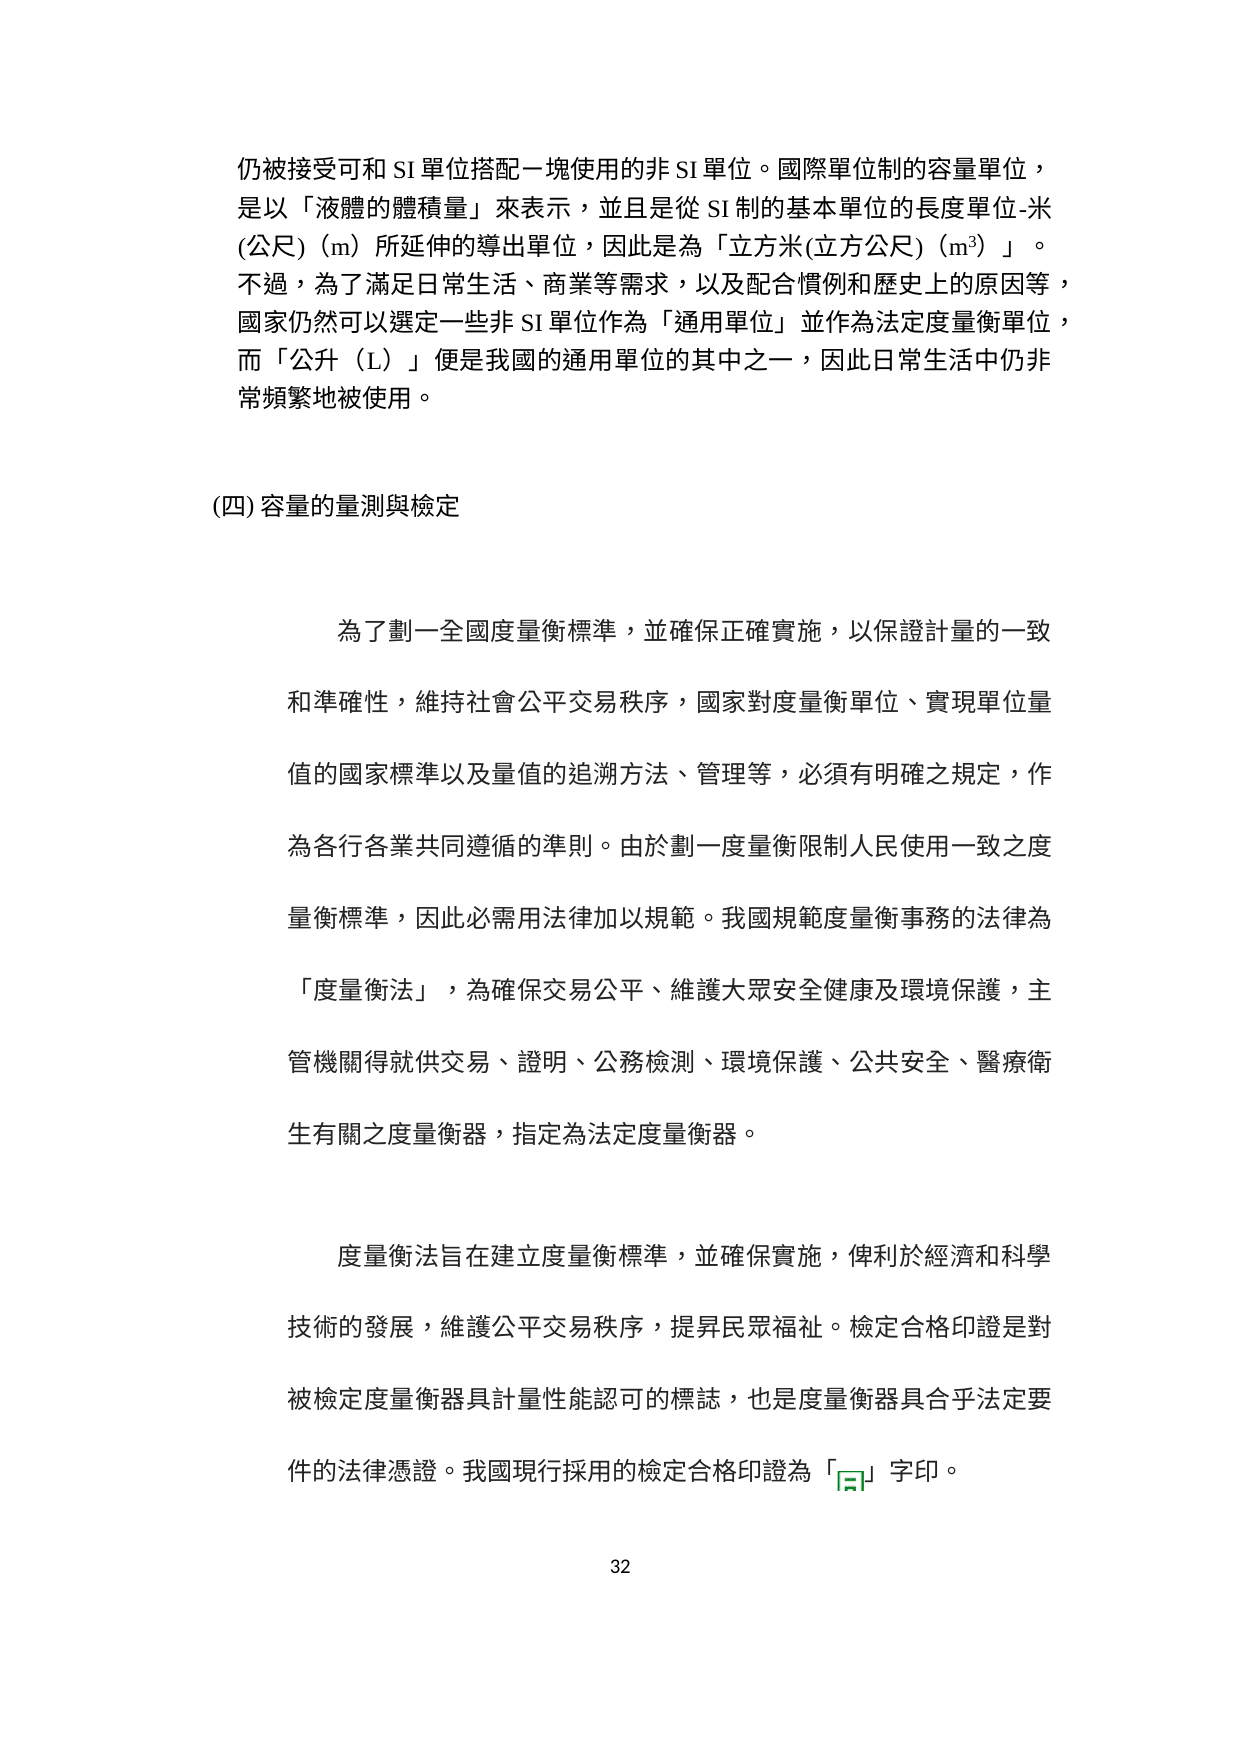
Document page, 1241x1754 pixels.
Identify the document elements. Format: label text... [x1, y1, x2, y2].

text 1929年（民國18年）起，中華民國開始推行「萬國公制」（即米制）為標準制，且單位均加「公」字以與當時使用之「市用制」單位區別。以容量單位而言，包含公秉、公石、公斗、公升、公合等。瀏覽國際單位制（簡稱SI制）時，會發現「公升（L）」並不屬於國際單位制的單位，但仍被接受可和SI單位搭配ㄧ塊使用的非SI單位。國際單位制的容量單位，是以「液體的體積量」來表示，並且是從SI制的基本單位的長度單位-米(公尺)（m）所延伸的導出單位，因此是為「立方米(立方公尺)（m3）」。不過，為了滿足日常生活、商業等需求，以及配合慣例和歷史上的原因等，國家仍然可以選定一些非SI單位作為「通用單位」並作為法定度量衡單位，而「公升（L）」便是我國的通用單位的其中之一，因此日常生活中仍非常頻繁地被使用。 [238, 150, 1053, 414]
text 度量衡法旨在建立度量衡標準，並確保實施，俾利於經濟和科學技術的發展，維護公平交易秩序，提昇民眾福祉。檢定合格印證是對被檢定度量衡器具計量性能認可的標誌，也是度量衡器具合乎法定要件的法律憑證。我國現行採用的檢定合格印證為「」字印。 [287, 1212, 1053, 1491]
text 為了劃一全國度量衡標準，並確保正確實施，以保證計量的一致和準確性，維持社會公平交易秩序，國家對度量衡單位、實現單位量值的國家標準以及量值的追溯方法、管理等，必須有明確之規定，作為各行各業共同遵循的準則。由於劃一度量衡限制人民使用一致之度量衡標準，因此必需用法律加以規範。我國規範度量衡事務的法律為「度量衡法」，為確保交易公平、維護大眾安全健康及環境保護，主管機關得就供交易、證明、公務檢測、環境保護、公共安全、醫療衛生有關之度量衡器，指定為法定度量衡器。 [287, 587, 1053, 1153]
text (四) 容量的量測與檢定 [187, 462, 1053, 525]
